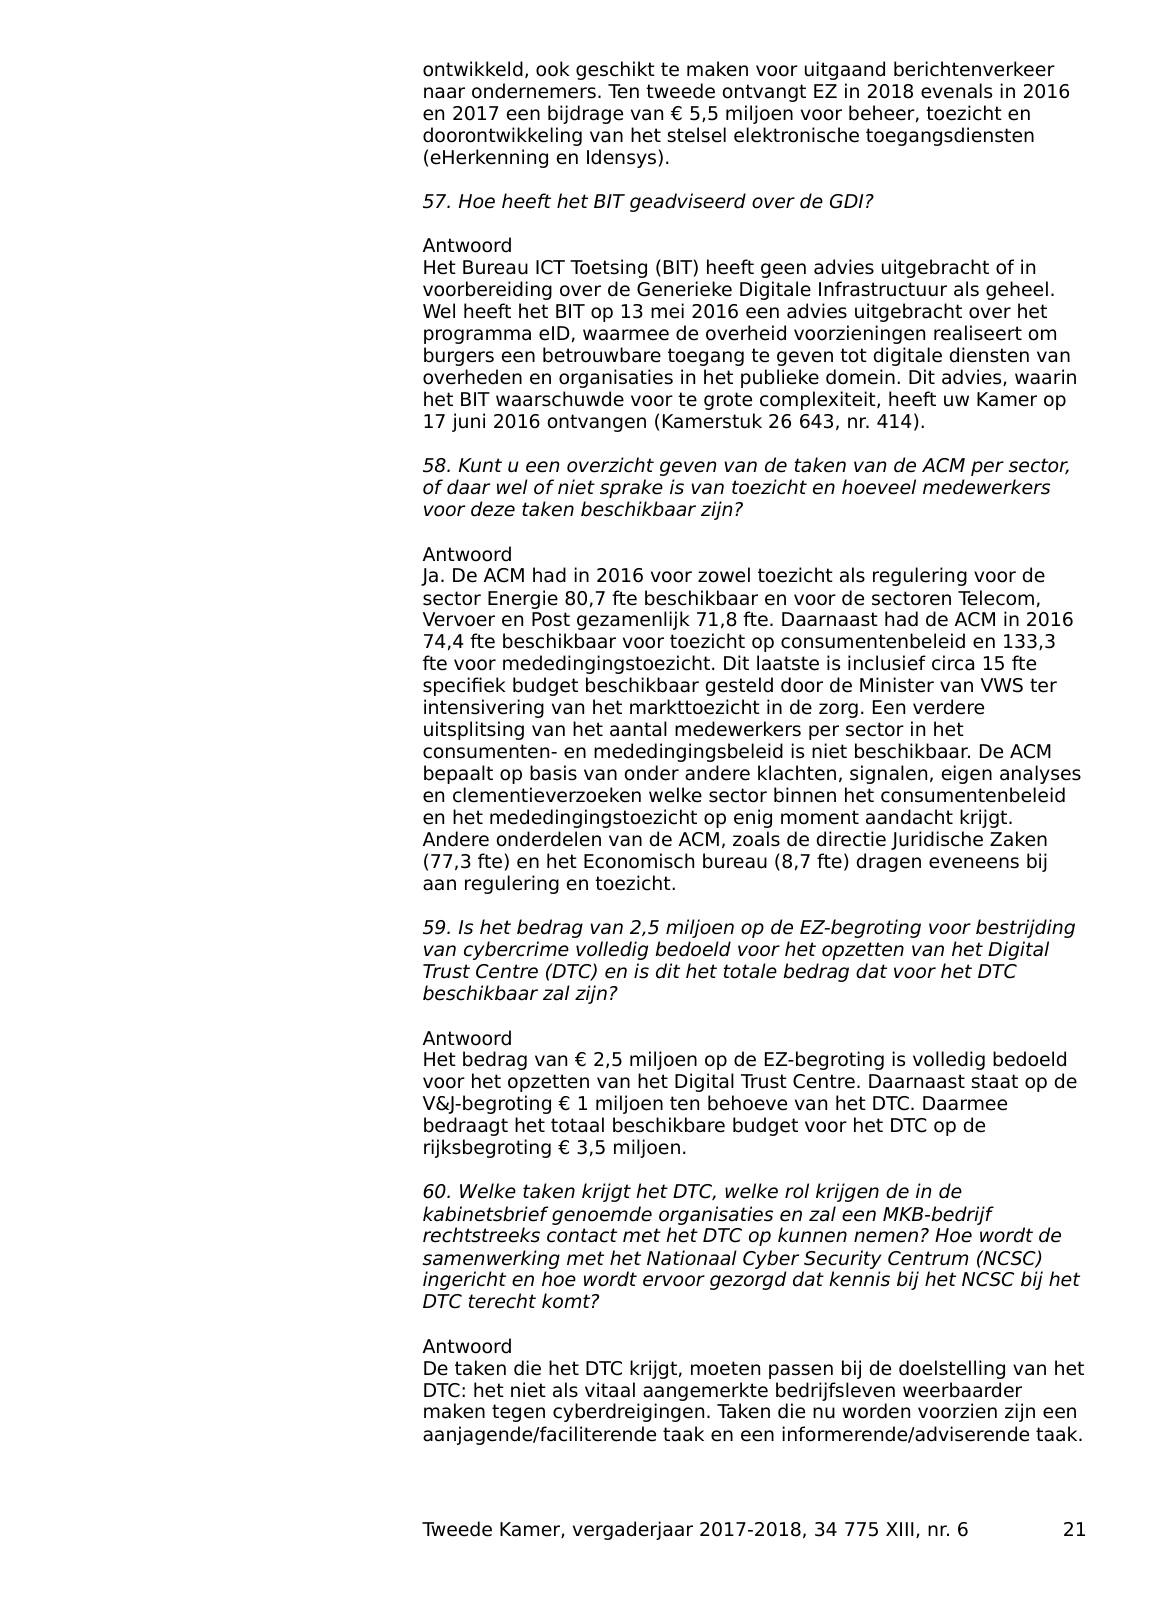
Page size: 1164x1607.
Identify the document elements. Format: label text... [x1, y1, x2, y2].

text Het Bureau ICT Toetsing (BIT) heeft geen advies uitgebracht of in voorbereiding over de Generieke Digitale Infrastructuur als geheel. Wel heeft het BIT op 13 mei 2016 een advies uitgebracht over het programma eID, waarmee de overheid voorzieningen realiseert om burgers een betrouwbare toegang te geven tot digitale diensten van overheden en organisaties in het publieke domein. Dit advies, waarin het BIT waarschuwde voor te grote complexiteit, heeft uw Kamer op 17 juni 2016 ontvangen (Kamerstuk 26 643, nr. 414). [422, 257, 1087, 433]
text 57. Hoe heeft het BIT geadviseerd over de GDI? [422, 191, 1087, 213]
text Het bedrag van € 2,5 miljoen op de EZ-begroting is volledig bedoeld voor het opzetten van het Digital Trust Centre. Daarnaast staat op de V&J-begroting € 1 miljoen ten behoeve van het DTC. Daarmee bedraagt het totaal beschikbare budget voor het DTC op de rijksbegroting € 3,5 miljoen. [422, 1049, 1087, 1159]
text Ja. De ACM had in 2016 voor zowel toezicht als regulering voor de sector Energie 80,7 fte beschikbaar en voor de sectoren Telecom, Vervoer en Post gezamenlijk 71,8 fte. Daarnaast had de ACM in 2016 74,4 fte beschikbaar voor toezicht op consumentenbeleid en 133,3 fte voor mededingingstoezicht. Dit laatste is inclusief circa 15 fte specifiek budget beschikbaar gesteld door de Minister van VWS ter intensivering van het markttoezicht in de zorg. Een verdere uitsplitsing van het aantal medewerkers per sector in het consumenten- en mededingingsbeleid is niet beschikbaar. De ACM bepaalt op basis van onder andere klachten, signalen, eigen analyses en clementieverzoeken welke sector binnen het consumentenbeleid en het mededingingstoezicht op enig moment aandacht krijgt. Andere onderdelen van de ACM, zoals de directie Juridische Zaken (77,3 fte) en het Economisch bureau (8,7 fte) dragen eveneens bij aan regulering en toezicht. [422, 565, 1087, 895]
text Antwoord [422, 235, 1087, 257]
text Antwoord [422, 1027, 1087, 1049]
text Antwoord [422, 543, 1087, 565]
text 60. Welke taken krijgt het DTC, welke rol krijgen de in de kabinetsbrief genoemde organisaties en zal een MKB-bedrijf rechtstreeks contact met het DTC op kunnen nemen? Hoe wordt de samenwerking met het Nationaal Cyber Security Centrum (NCSC) ingericht en hoe wordt ervoor gezorgd dat kennis bij het NCSC bij het DTC terecht komt? [422, 1181, 1087, 1313]
text ontwikkeld, ook geschikt te maken voor uitgaand berichtenverkeer naar ondernemers. Ten tweede ontvangt EZ in 2018 evenals in 2016 en 2017 een bijdrage van € 5,5 miljoen voor beheer, toezicht en doorontwikkeling van het stelsel elektronische toegangsdiensten (eHerkenning en Idensys). [422, 59, 1087, 169]
text 59. Is het bedrag van 2,5 miljoen op de EZ-begroting voor bestrijding van cybercrime volledig bedoeld voor het opzetten van het Digital Trust Centre (DTC) en is dit het totale bedrag dat voor het DTC beschikbaar zal zijn? [422, 917, 1087, 1005]
text De taken die het DTC krijgt, moeten passen bij de doelstelling van het DTC: het niet als vitaal aangemerkte bedrijfsleven weerbaarder maken tegen cyberdreigingen. Taken die nu worden voorzien zijn een aanjagende/faciliterende taak en een informerende/adviserende taak. [422, 1357, 1087, 1445]
text Antwoord [422, 1336, 1087, 1357]
text 58. Kunt u een overzicht geven van de taken van de ACM per sector, of daar wel of niet sprake is van toezicht en hoeveel medewerkers voor deze taken beschikbaar zijn? [422, 455, 1087, 521]
